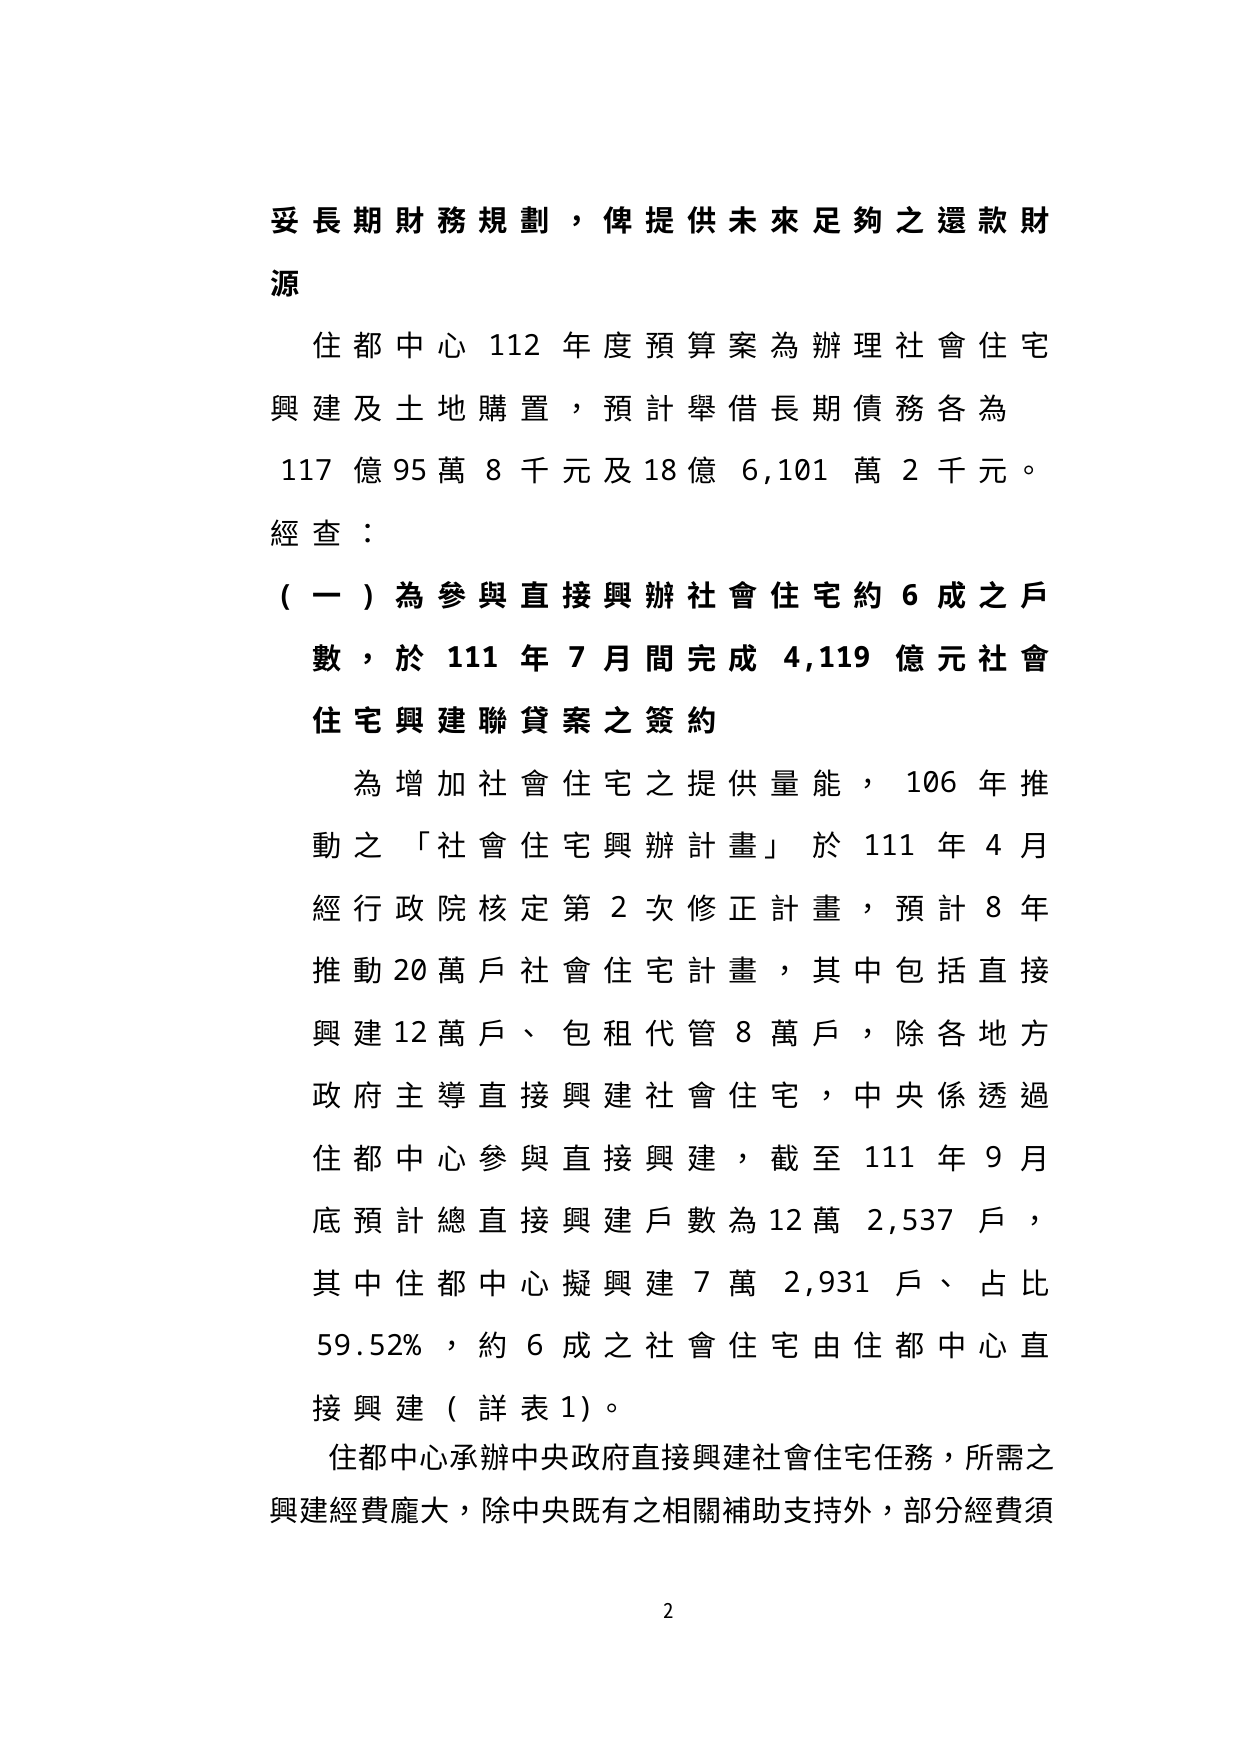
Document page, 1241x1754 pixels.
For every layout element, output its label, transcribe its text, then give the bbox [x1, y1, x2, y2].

text 妥長期財務規劃，俾提供未來足夠之還款財源 [181, 177, 1056, 302]
text 住都中心112年度預算案為辦理社會住宅興建及土地購置，預計舉借長期債務各為117億95萬8千元及18億6,101萬2千元。經查： [240, 302, 1056, 552]
text (一)為參與直接興辦社會住宅約6成之戶數，於111年7月間完成4,119億元社會住宅興建聯貸案之簽約 [240, 552, 1056, 740]
text 為增加社會住宅之提供量能，106年推動之「社會住宅興辦計畫」於111年4月經行政院核定第2次修正計畫，預計8年推動20萬戶社會住宅計畫，其中包括直接興建12萬戶、包租代管8萬戶，除各地方政府主導直接興建社會住宅，中央係透過住都中心參與直接興建，截至111年9月底預計總直接興建戶數為12萬2,537戶，其中住都中心擬興建7萬2,931戶、占比59.52%，約6成之社會住宅由住都中心直接興建(詳表1)。 [269, 740, 1056, 1427]
text 住都中心承辦中央政府直接興建社會住宅任務，所需之興建經費龐大，除中央既有之相關補助支持外，部分經費須 [269, 1427, 1056, 1531]
